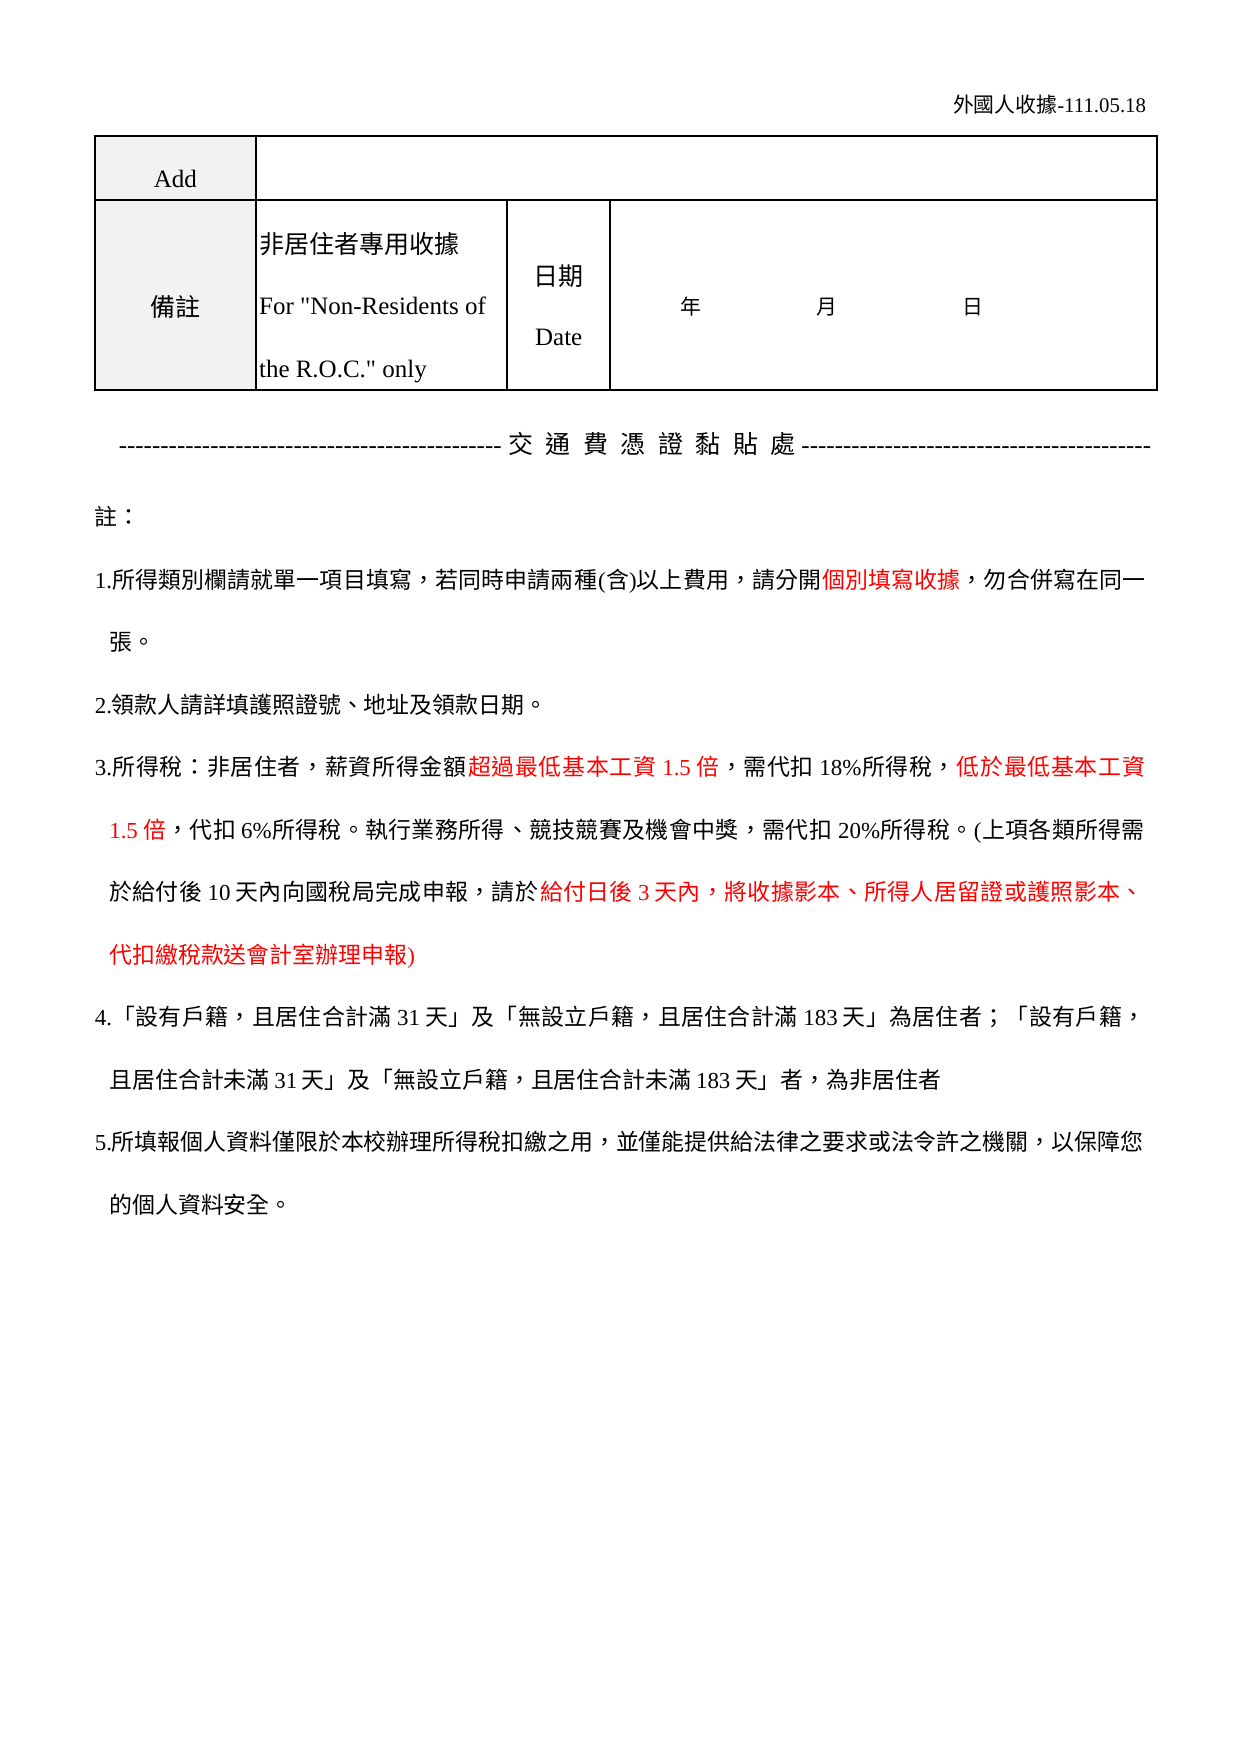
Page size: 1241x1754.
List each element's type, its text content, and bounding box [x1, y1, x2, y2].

text 3.所得稅：非居住者，薪資所得金額超過最低基本工資1.5倍，需代扣18%所得稅，低於最低基本工資1.5倍，代扣6%所得稅。執行業務所得、競技競賽及機會中獎，需代扣20%所得稅。(上項各類所得需於給付後10天內向國稅局完成申報，請於給付日後3天內，將收據影本、所得人居留證或護照影本、代扣繳稅款送會計室辦理申報) [94, 724, 1146, 974]
text 1.所得類別欄請就單一項目填寫，若同時申請兩種(含)以上費用，請分開個別填寫收據，勿合併寫在同一張。 [94, 537, 1146, 662]
text 2.領款人請詳填護照證號、地址及領款日期。 [94, 662, 1146, 724]
text 5.所填報個人資料僅限於本校辦理所得稅扣繳之用，並僅能提供給法律之要求或法令許之機關，以保障您的個人資料安全。 [94, 1099, 1146, 1224]
table_cell 年 月 日 [611, 201, 1156, 389]
table_cell 日期 Date [508, 201, 609, 389]
table_cell Add [96, 137, 255, 199]
table_cell 備註 [96, 201, 255, 389]
table_cell [257, 137, 1156, 199]
table_cell 非居住者專用收據 For "Non-Residents of the R.O.C." only [257, 201, 506, 389]
text ---------------------------------------------- 交 通 費 憑 證 黏 貼 處 ------------------------------------------ [94, 401, 1175, 464]
text 註： [94, 474, 1146, 537]
text 4.「設有戶籍，且居住合計滿31天」及「無設立戶籍，且居住合計滿183天」為居住者；「設有戶籍，且居住合計未滿31天」及「無設立戶籍，且居住合計未滿183天」者，為非居住者 [94, 974, 1146, 1099]
